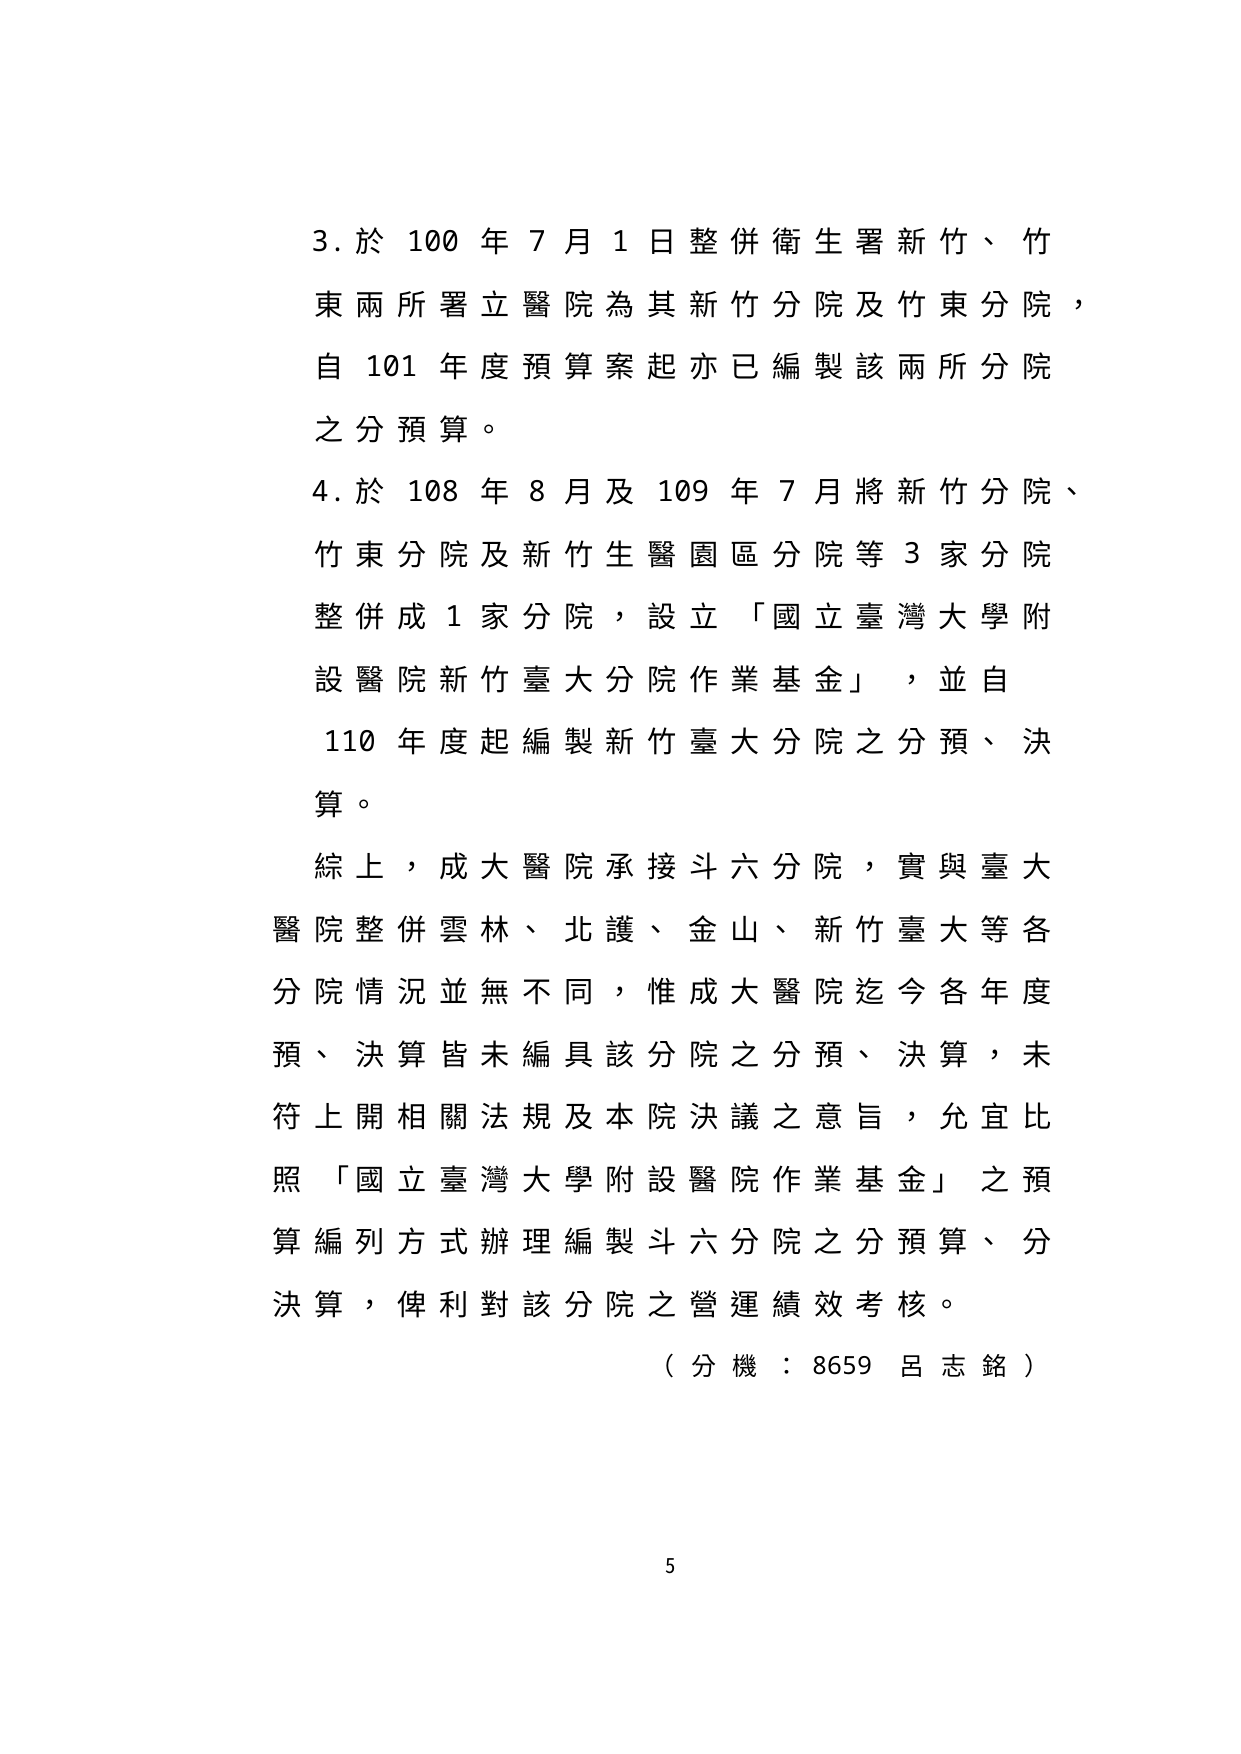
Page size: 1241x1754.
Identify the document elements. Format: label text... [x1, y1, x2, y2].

text 3.於100年7月1日整併衛生署新竹、竹東兩所署立醫院為其新竹分院及竹東分院，自101年度預算案起亦已編製該兩所分院之分預算。 [271, 198, 1058, 448]
text 4.於108年8月及109年7月將新竹分院、竹東分院及新竹生醫園區分院等3家分院整併成1家分院，設立「國立臺灣大學附設醫院新竹臺大分院作業基金」，並自110年度起編製新竹臺大分院之分預、決算。 [271, 448, 1058, 823]
text 綜上，成大醫院承接斗六分院，實與臺大醫院整併雲林、北護、金山、新竹臺大等各分院情況並無不同，惟成大醫院迄今各年度預、決算皆未編具該分院之分預、決算，未符上開相關法規及本院決議之意旨，允宜比照「國立臺灣大學附設醫院作業基金」之預算編列方式辦理編製斗六分院之分預算、分決算，俾利對該分院之營運績效考核。 [242, 823, 1058, 1323]
text （分機：8659 呂志銘） [242, 1323, 1058, 1386]
